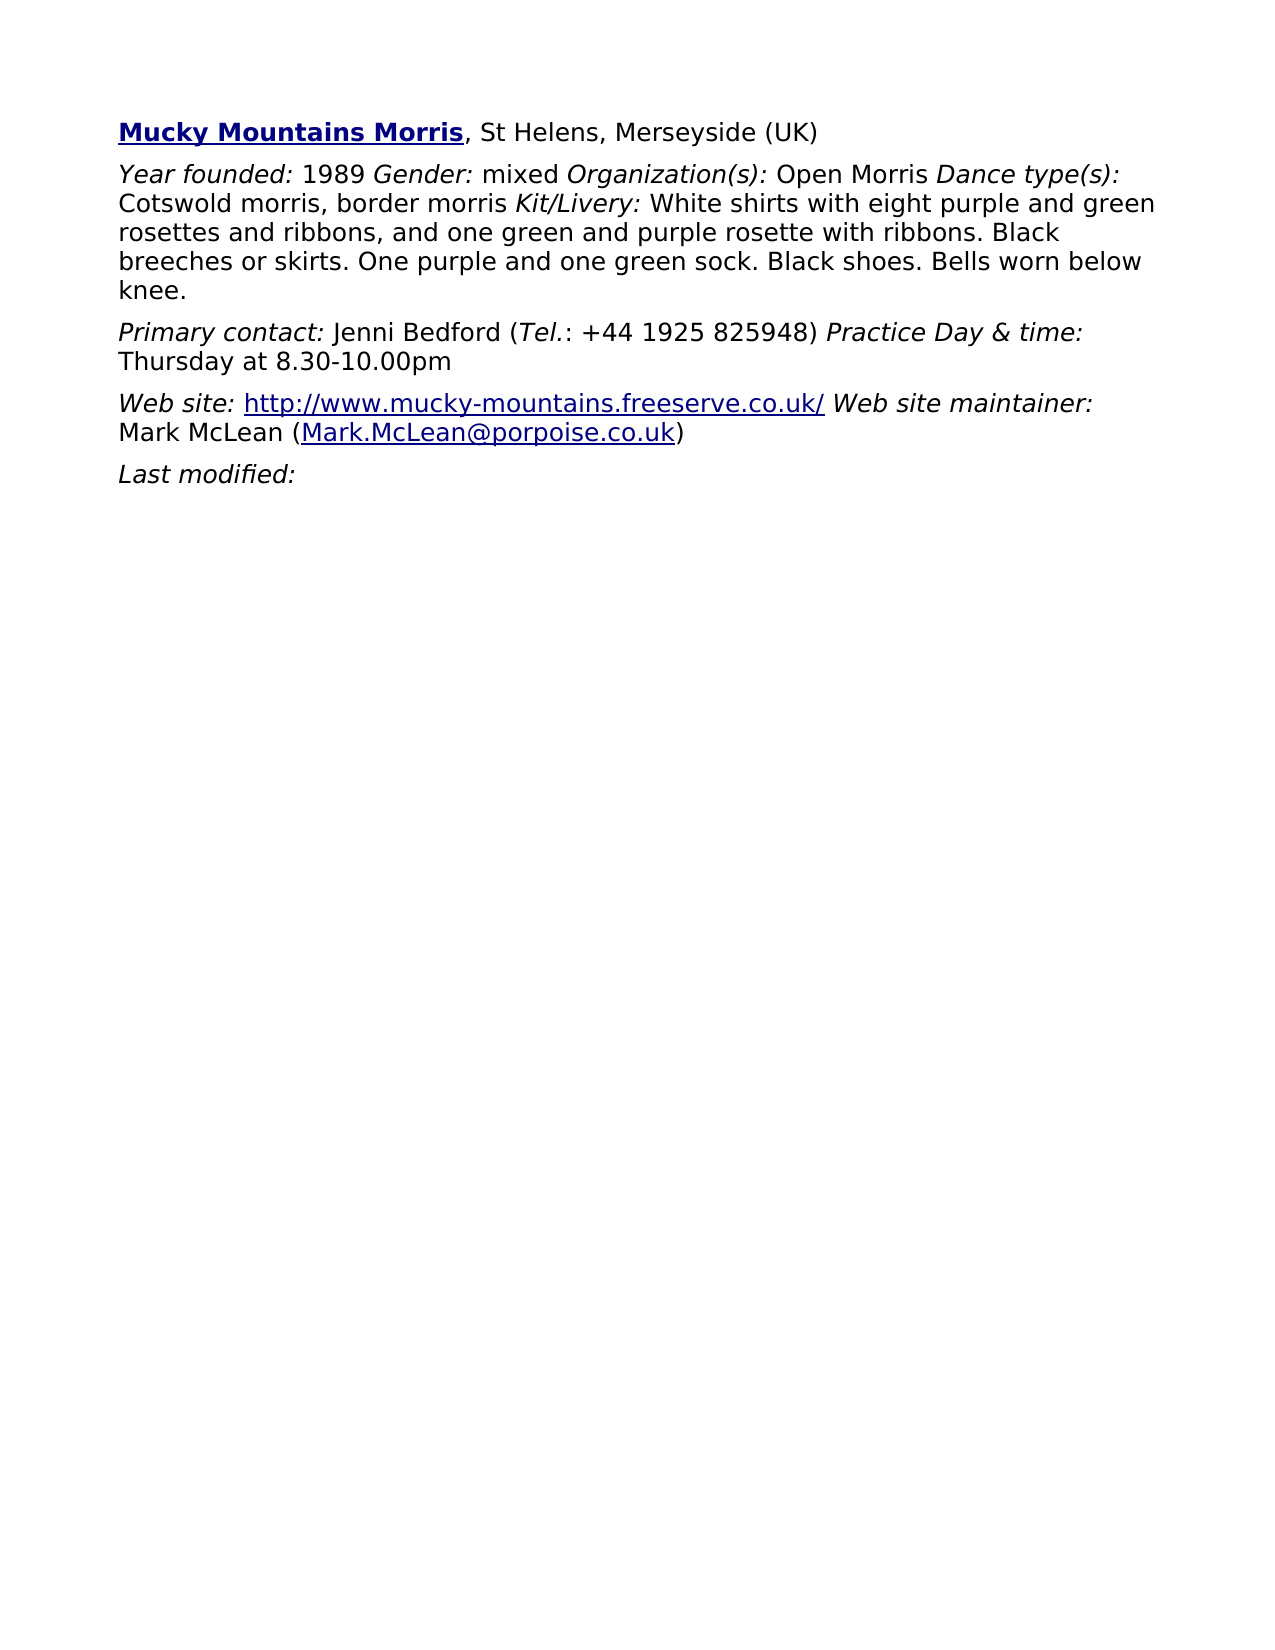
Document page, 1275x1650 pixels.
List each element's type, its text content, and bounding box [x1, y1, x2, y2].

text Web site: http://www.mucky-mountains.freeserve.co.uk/ Web site maintainer: Mark McLean (Mark.McLean@porpoise.co.uk) [118, 389, 1157, 447]
text Year founded: 1989 Gender: mixed Organization(s): Open Morris Dance type(s): Cotswold morris, border morris Kit/Livery: White shirts with eight purple and green rosettes and ribbons, and one green and purple rosette with ribbons. Black breeches or skirts. One purple and one green sock. Black shoes. Bells worn below knee. [118, 160, 1157, 306]
text Mucky Mountains Morris, St Helens, Merseyside (UK) [118, 118, 1157, 147]
text Primary contact: Jenni Bedford (Tel.: +44 1925 825948) Practice Day & time: Thursday at 8.30-10.00pm [118, 318, 1157, 376]
text Last modified: [118, 460, 1157, 489]
